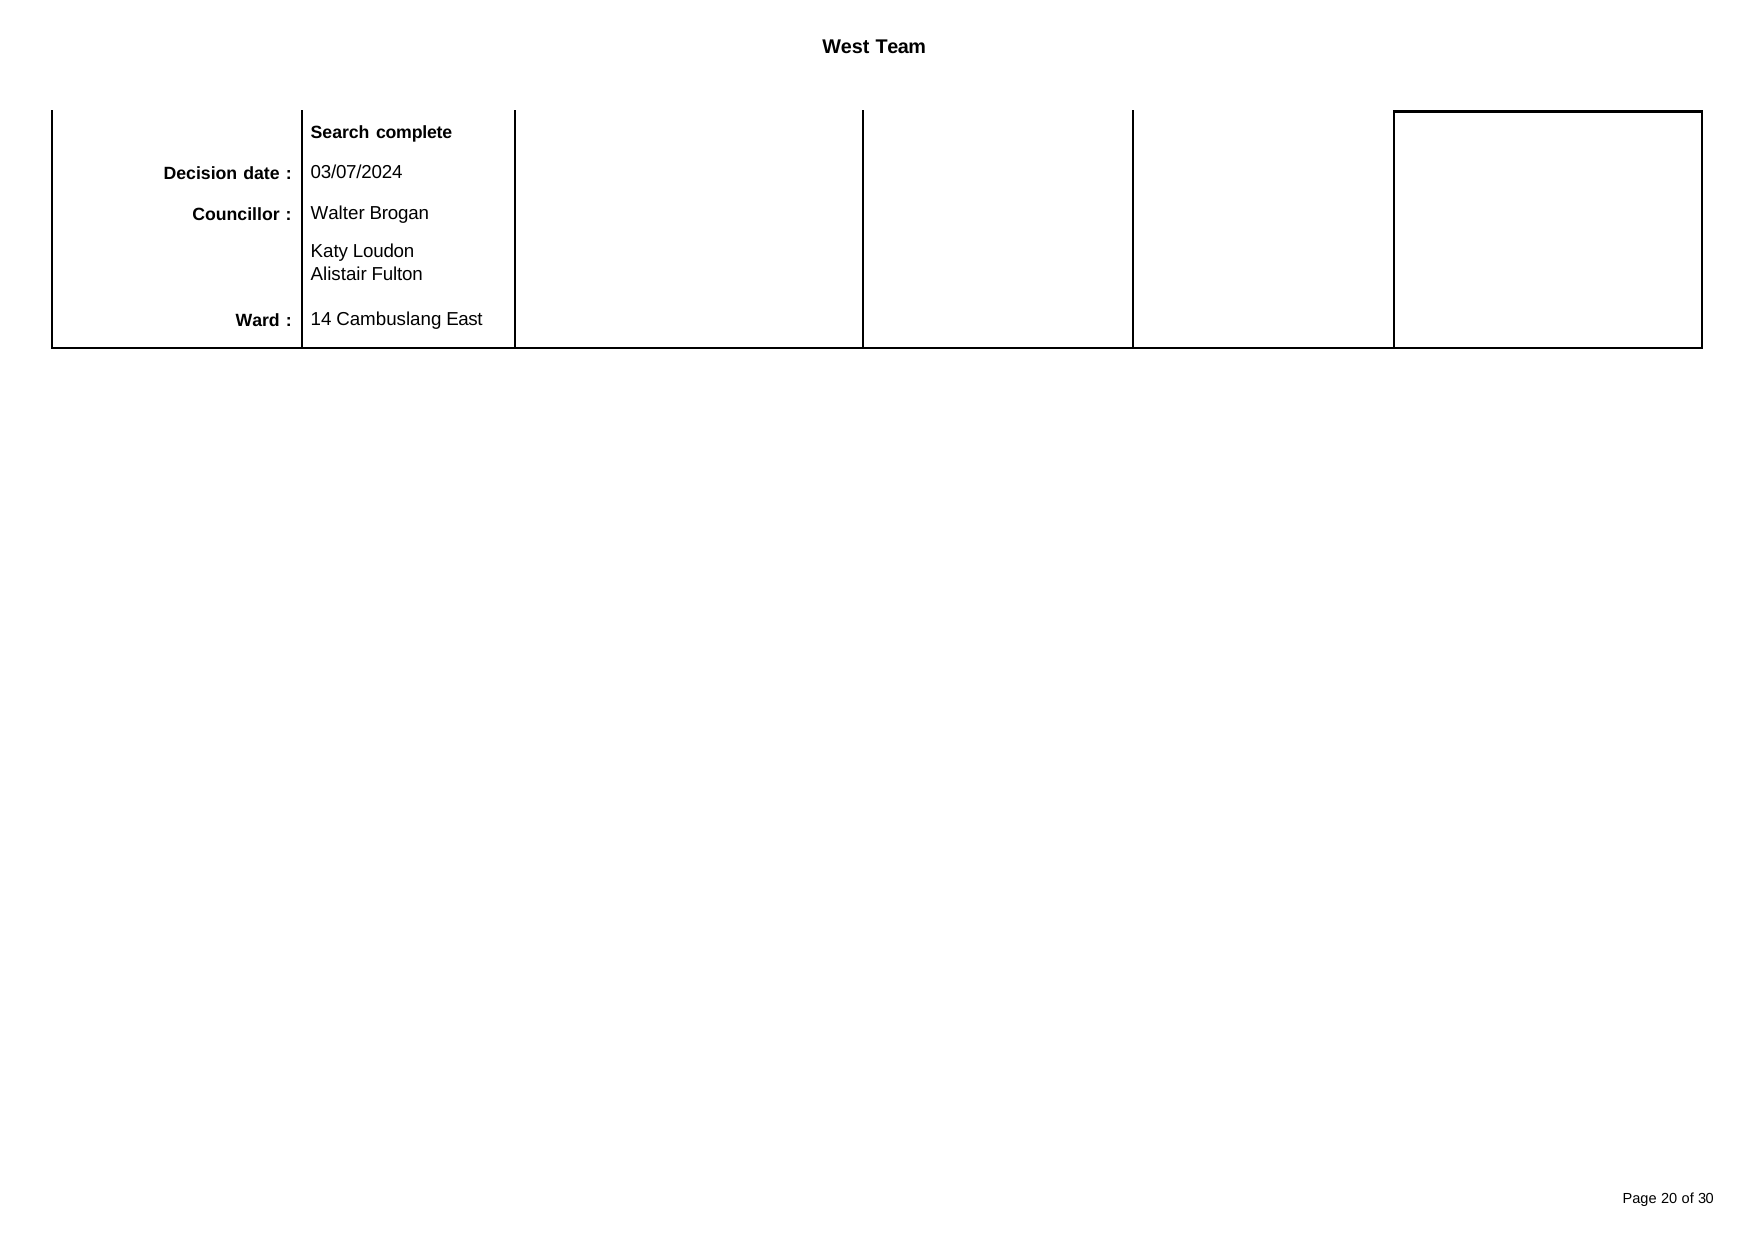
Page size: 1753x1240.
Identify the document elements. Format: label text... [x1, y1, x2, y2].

table_cell [1395, 113, 1701, 347]
table_cell [516, 240, 862, 262]
table_cell [1134, 110, 1393, 159]
table_cell Katy Loudon [303, 240, 514, 262]
table_cell [516, 200, 862, 240]
table_cell [1134, 295, 1393, 347]
table_cell Walter Brogan [303, 200, 514, 240]
table_cell [53, 110, 301, 159]
table_cell Search complete [303, 110, 514, 159]
table_cell Councillor : [53, 200, 301, 240]
table_cell [864, 200, 1132, 240]
table_cell [864, 159, 1132, 200]
table_cell Alistair Fulton [303, 262, 514, 295]
table_cell [1134, 200, 1393, 240]
table_cell [1134, 262, 1393, 295]
table_cell [516, 110, 862, 159]
table_cell [1134, 159, 1393, 200]
table_cell Decision date : [53, 159, 301, 200]
table_cell [53, 262, 301, 295]
table_cell [1134, 240, 1393, 262]
table_cell [516, 295, 862, 347]
table_cell [516, 159, 862, 200]
table_cell [516, 262, 862, 295]
table_cell [864, 240, 1132, 262]
table_cell 03/07/2024 [303, 159, 514, 200]
table_cell [864, 295, 1132, 347]
table_cell 14 Cambuslang East [303, 295, 514, 347]
table_cell [53, 240, 301, 262]
table_cell [864, 110, 1132, 159]
table_cell Ward : [53, 295, 301, 347]
table_cell [864, 262, 1132, 295]
